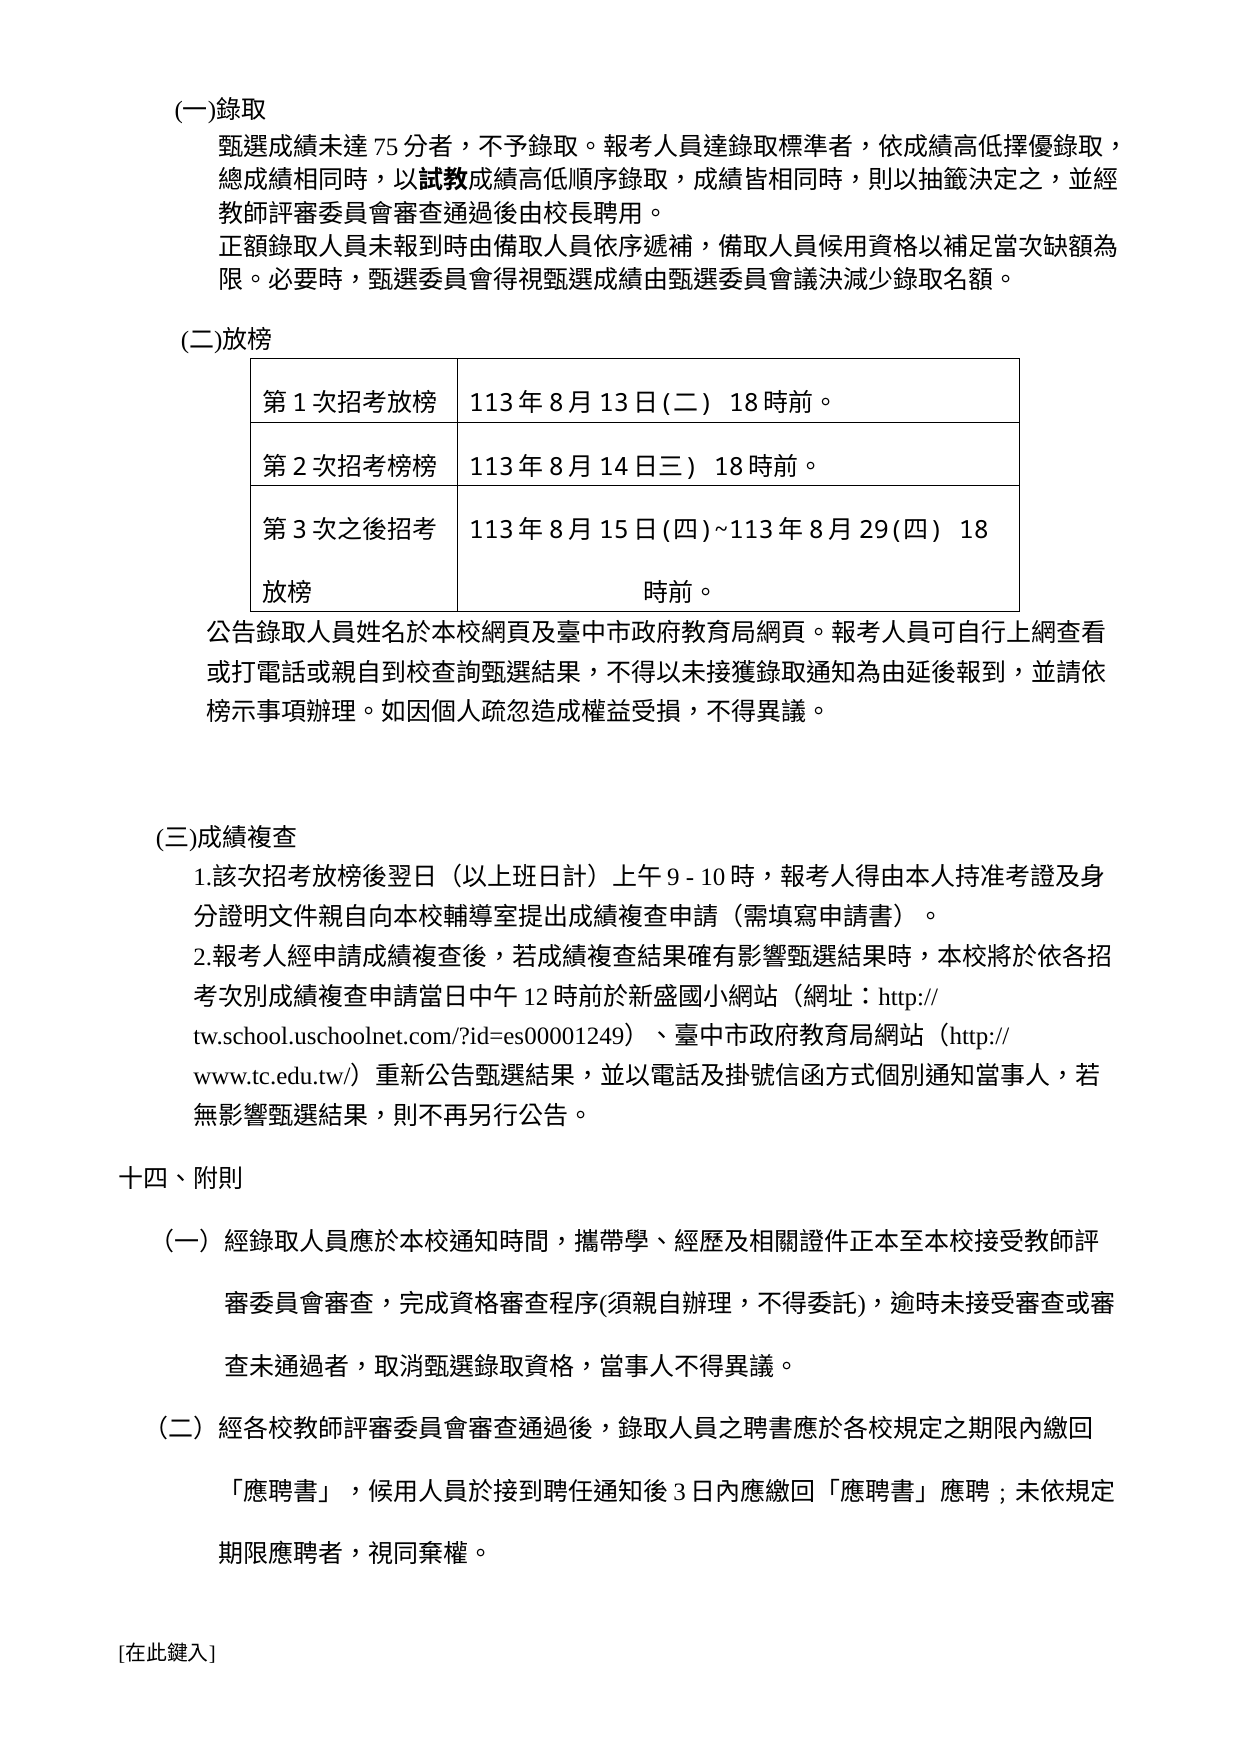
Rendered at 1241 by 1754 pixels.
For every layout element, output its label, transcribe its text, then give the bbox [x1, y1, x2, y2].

table_cell 113年8月14日三) 18時前。 [458, 423, 1019, 485]
text 1.該次招考放榜後翌日（以上班日計）上午9 - 10時，報考人得由本人持准考證及身分證明文件親自向本校輔導室提出成績複查申請（需填寫申請書）。 [193, 857, 1122, 933]
text (一)錄取 [118, 66, 1122, 129]
table_cell 第2次招考榜榜 [251, 423, 457, 485]
text 正額錄取人員未報到時由備取人員依序遞補，備取人員候用資格以補足當次缺額為限。必要時，甄選委員會得視甄選成績由甄選委員會議決減少錄取名額。 [218, 229, 1122, 296]
text （一）經錄取人員應於本校通知時間，攜帶學、經歷及相關證件正本至本校接受教師評審委員會審查，完成資格審查程序(須親自辦理，不得委託)，逾時未接受審查或審查未通過者，取消甄選錄取資格，當事人不得異議。 [149, 1198, 1122, 1385]
table_cell 113年8月15日(四)~113年8月29(四) 18時前。 [458, 486, 1019, 611]
table_header 第1次招考放榜 [251, 359, 457, 422]
text 2.報考人經申請成績複查後，若成績複查結果確有影響甄選結果時，本校將於依各招考次別成績複查申請當日中午12時前於新盛國小網站（網址：http://tw.school.uschoolnet.com/?id=es00001249）、臺中市政府教育局網站（http://www.tc.edu.tw/）重新公告甄選結果，並以電話及掛號信函方式個別通知當事人，若無影響甄選結果，則不再另行公告。 [193, 936, 1122, 1132]
text 十四、附則 [118, 1135, 1122, 1198]
text 公告錄取人員姓名於本校網頁及臺中市政府教育局網頁。報考人員可自行上網查看或打電話或親自到校查詢甄選結果，不得以未接獲錄取通知為由延後報到，並請依榜示事項辦理。如因個人疏忽造成權益受損，不得異議。 [207, 612, 1122, 728]
text (二)放榜 [118, 296, 1122, 358]
text 甄選成績未達75分者，不予錄取。報考人員達錄取標準者，依成績高低擇優錄取，總成績相同時，以試教成績高低順序錄取，成績皆相同時，則以抽籤決定之，並經教師評審委員會審查通過後由校長聘用。 [218, 129, 1122, 229]
text (三)成績複查 [118, 794, 1122, 857]
table_header 113年8月13日(二) 18時前。 [458, 359, 1019, 422]
text （二）經各校教師評審委員會審查通過後，錄取人員之聘書應於各校規定之期限內繳回「應聘書」，候用人員於接到聘任通知後3日內應繳回「應聘書」應聘﹔未依規定期限應聘者，視同棄權。 [143, 1385, 1122, 1573]
table_cell 第3次之後招考 放榜 [251, 486, 457, 611]
